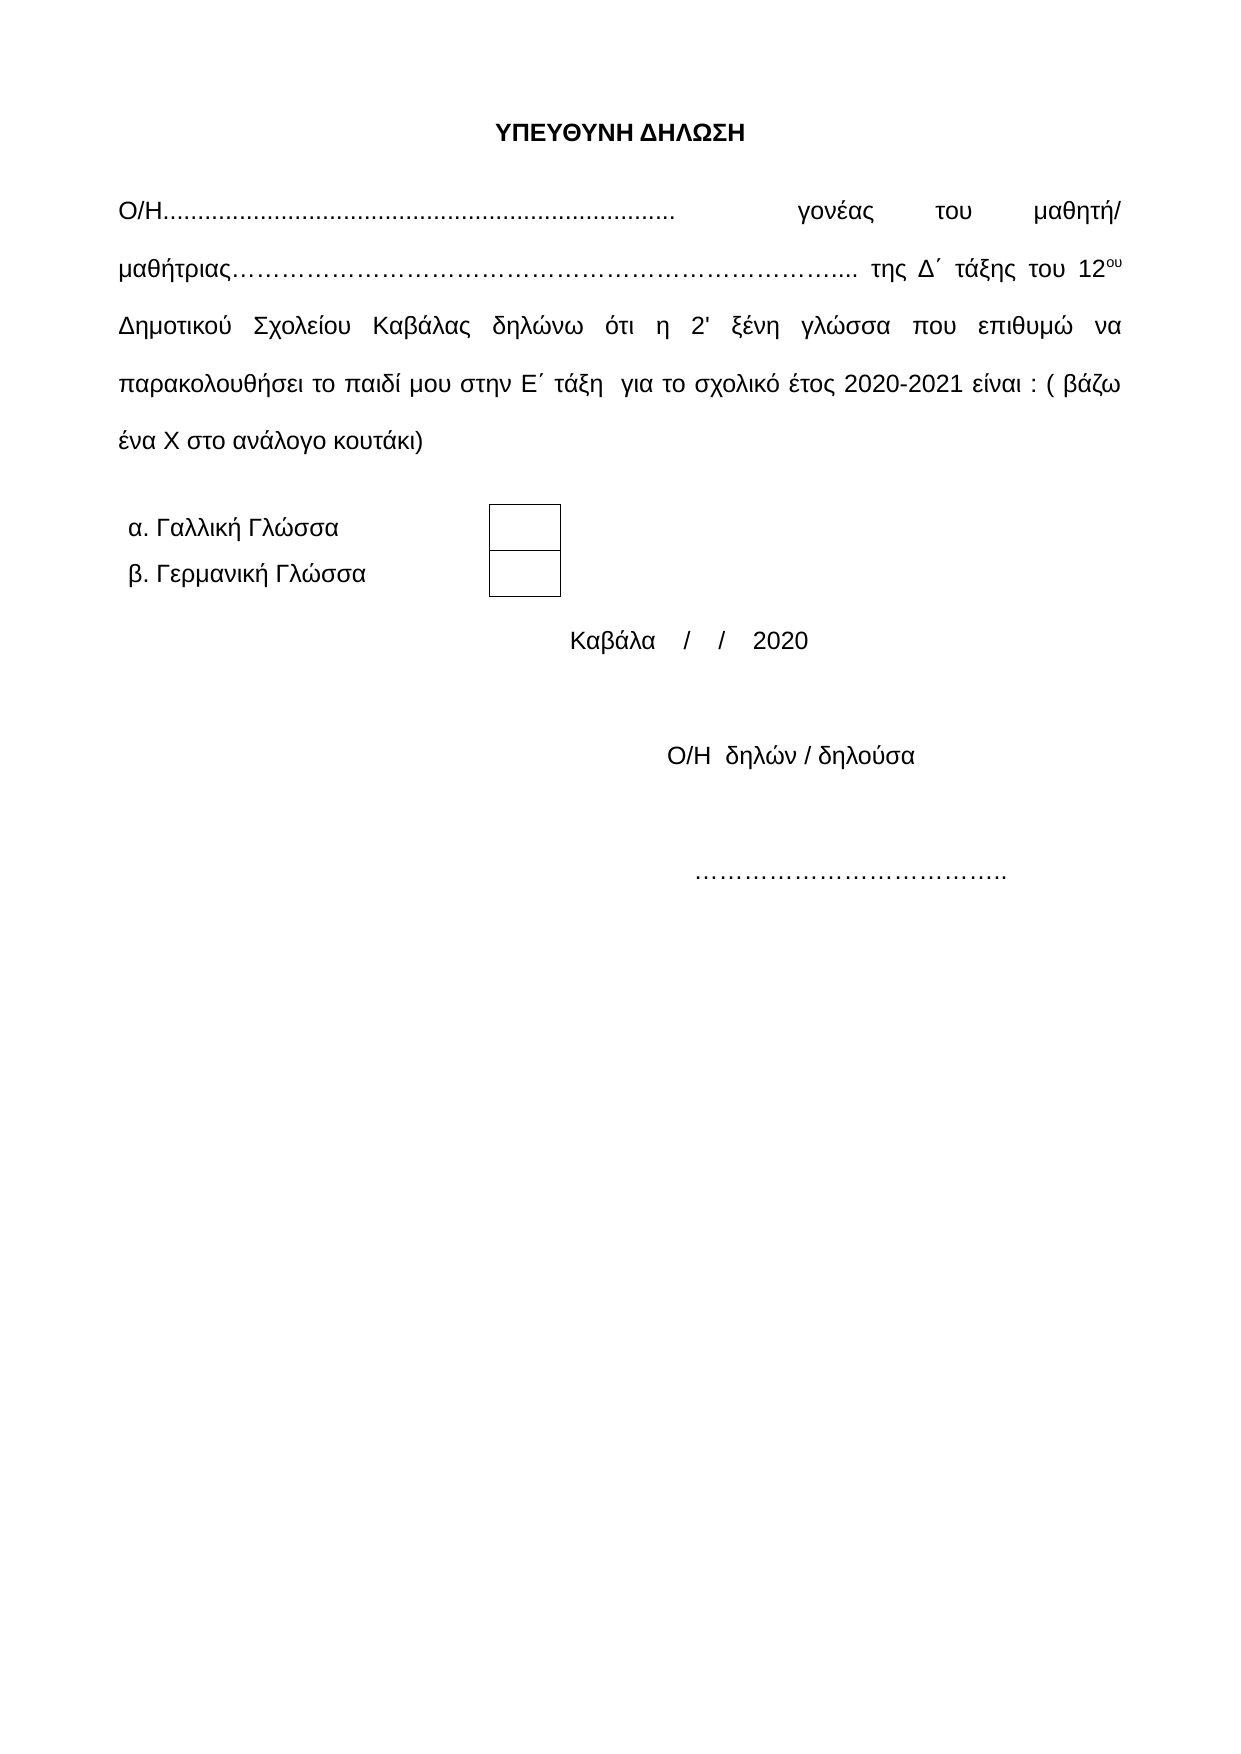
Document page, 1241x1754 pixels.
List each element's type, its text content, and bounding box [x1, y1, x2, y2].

table_header [490, 505, 560, 550]
text Ο/Η.......................................................................... γονέας του μαθητή/ μαθήτριας……………………………………………………………….... της Δ΄ τάξης του 12oυ Δημοτικού Σχολείου Καβάλας δηλώνω ότι η 2' ξένη γλώσσα που επιθυμώ να παρακολουθήσει το παιδί μου στην Ε΄ τάξη για το σχολικό έτος 2020-2021 είναι : ( βάζω ένα Χ στο ανάλογο κουτάκι) [118, 196, 1122, 455]
text Καβάλα / / 2020 [118, 626, 1122, 654]
table_header α. Γαλλική Γλώσσα [117, 504, 489, 550]
text Ο/Η δηλών / δηλούσα [118, 741, 1122, 769]
text ……………………………….. [118, 856, 1122, 884]
table_cell [490, 551, 560, 596]
table_cell β. Γερμανική Γλώσσα [117, 550, 489, 596]
text ΥΠΕΥΘΥΝΗ ΔΗΛΩΣΗ [118, 118, 1122, 147]
